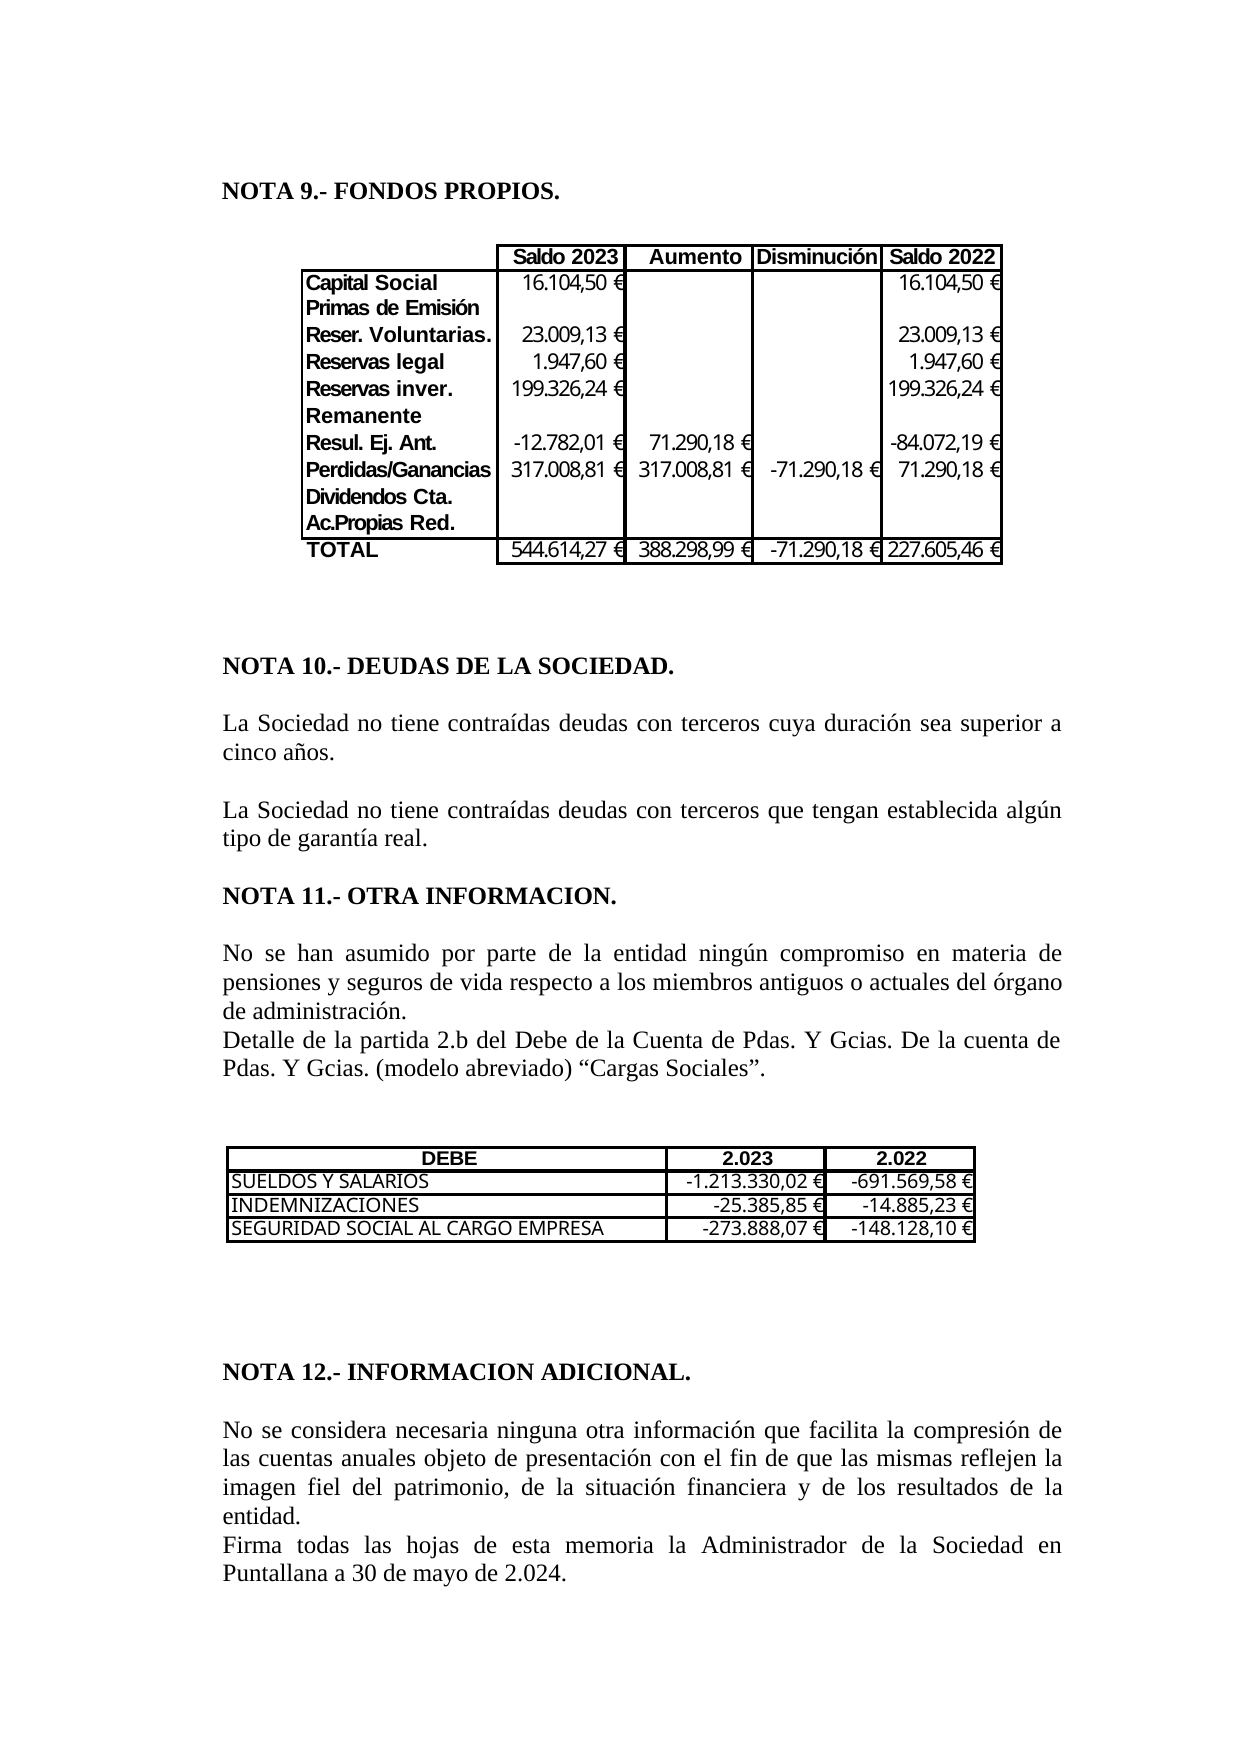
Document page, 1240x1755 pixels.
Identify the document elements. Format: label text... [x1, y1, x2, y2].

table_cell -1.213.330,02 € [668, 1173, 823, 1193]
table_cell INDEMNIZACIONES [229, 1196, 665, 1216]
table_cell [627, 376, 751, 403]
table_header Saldo 2022 [883, 247, 1000, 269]
table_cell 544.614,27 € [499, 540, 623, 562]
table_cell TOTAL [302, 540, 496, 562]
table_cell 16.104,50 € [499, 272, 623, 295]
table_cell -148.128,10 € [827, 1219, 973, 1239]
table_cell Resul. Ej. Ant. [303, 430, 496, 457]
table_cell SUELDOS Y SALARIOS [229, 1173, 665, 1193]
text NOTA 10.- DEUDAS DE LA SOCIEDAD. [222, 651, 1077, 680]
table_cell [627, 323, 751, 349]
table_cell -71.290,18 € [754, 457, 880, 484]
table_cell [754, 484, 880, 511]
table_cell [627, 484, 751, 511]
table_cell 71.290,18 € [883, 457, 1000, 484]
table_header Saldo 2023 [499, 247, 623, 269]
text La Sociedad no tiene contraídas deudas con terceros cuya duración sea superior a cinco años. [222, 708, 1063, 766]
table_cell 388.298,99 € [627, 540, 751, 562]
table_header 2.022 [827, 1149, 973, 1169]
table_cell 1.947,60 € [499, 349, 623, 376]
table_cell -84.072,19 € [883, 430, 1000, 457]
text No se considera necesaria ninguna otra información que facilita la compresión de las cuentas anuales objeto de presentación con el fin de que las mismas reflejen la imagen fiel del patrimonio, de la situación financiera y de los resultados de la entidad. [222, 1415, 1063, 1530]
table_cell Ac.Propias Red. [303, 511, 496, 537]
table_cell [883, 403, 1000, 430]
table_cell [883, 295, 1000, 322]
table_cell [627, 349, 751, 376]
table_cell Perdidas/Ganancias [303, 457, 496, 484]
table_cell [754, 511, 880, 537]
text La Sociedad no tiene contraídas deudas con terceros que tengan establecida algún tipo de garantía real. [222, 795, 1063, 852]
table_cell [883, 511, 1000, 537]
table_cell 71.290,18 € [627, 430, 751, 457]
subtitle NOTA 12.- INFORMACION ADICIONAL. [222, 1357, 1077, 1386]
table_cell -273.888,07 € [668, 1219, 823, 1239]
table_cell -14.885,23 € [827, 1196, 973, 1216]
table_cell Reservas legal [303, 349, 496, 376]
table_cell [754, 349, 880, 376]
table_cell [754, 403, 880, 430]
table_header Disminución [754, 247, 880, 269]
table_header [302, 244, 496, 269]
table_cell SEGURIDAD SOCIAL AL CARGO EMPRESA [229, 1219, 665, 1239]
table_cell 317.008,81 € [499, 457, 623, 484]
table_cell [627, 511, 751, 537]
table_cell Reser. Voluntarias. [303, 323, 496, 349]
table_cell -691.569,58 € [827, 1173, 973, 1193]
text Detalle de la partida 2.b del Debe de la Cuenta de Pdas. Y Gcias. De la cuenta de Pdas. Y Gcias. (modelo abreviado) “Cargas Sociales”. [222, 1025, 1063, 1082]
table_cell 317.008,81 € [627, 457, 751, 484]
table_cell 199.326,24 € [883, 376, 1000, 403]
text Firma todas las hojas de esta memoria la Administrador de la Sociedad en Puntallana a 30 de mayo de 2.024. [222, 1530, 1063, 1587]
table_cell -25.385,85 € [668, 1196, 823, 1216]
table_cell [754, 376, 880, 403]
table_cell [499, 403, 623, 430]
text No se han asumido por parte de la entidad ningún compromiso en materia de pensiones y seguros de vida respecto a los miembros antiguos o actuales del órgano de administración. [222, 938, 1063, 1025]
table_cell Remanente [303, 403, 496, 430]
table_cell 23.009,13 € [499, 323, 623, 349]
table_cell [627, 403, 751, 430]
table_cell [499, 295, 623, 322]
table_header DEBE [229, 1149, 665, 1169]
table_cell Dividendos Cta. [303, 484, 496, 511]
table_cell [883, 484, 1000, 511]
table_cell Reservas inver. [303, 376, 496, 403]
table_cell 16.104,50 € [883, 272, 1000, 295]
table_header Aumento [627, 247, 751, 269]
table_cell 199.326,24 € [499, 376, 623, 403]
table_cell 23.009,13 € [883, 323, 1000, 349]
table_cell [754, 430, 880, 457]
table_cell Capital Social [303, 272, 496, 295]
table_cell -71.290,18 € [754, 540, 880, 562]
table_cell [627, 295, 751, 322]
table_cell 227.605,46 € [883, 540, 1000, 562]
table_cell [754, 295, 880, 322]
table_cell [499, 511, 623, 537]
table_cell [499, 484, 623, 511]
subtitle NOTA 9.- FONDOS PROPIOS. [222, 176, 1077, 205]
table_cell -12.782,01 € [499, 430, 623, 457]
table_cell [754, 323, 880, 349]
table_cell [627, 272, 751, 295]
subtitle NOTA 11.- OTRA INFORMACION. [222, 881, 1077, 910]
table_cell [754, 272, 880, 295]
table_header 2.023 [668, 1149, 823, 1169]
table_cell 1.947,60 € [883, 349, 1000, 376]
table_cell Primas de Emisión [303, 295, 496, 322]
